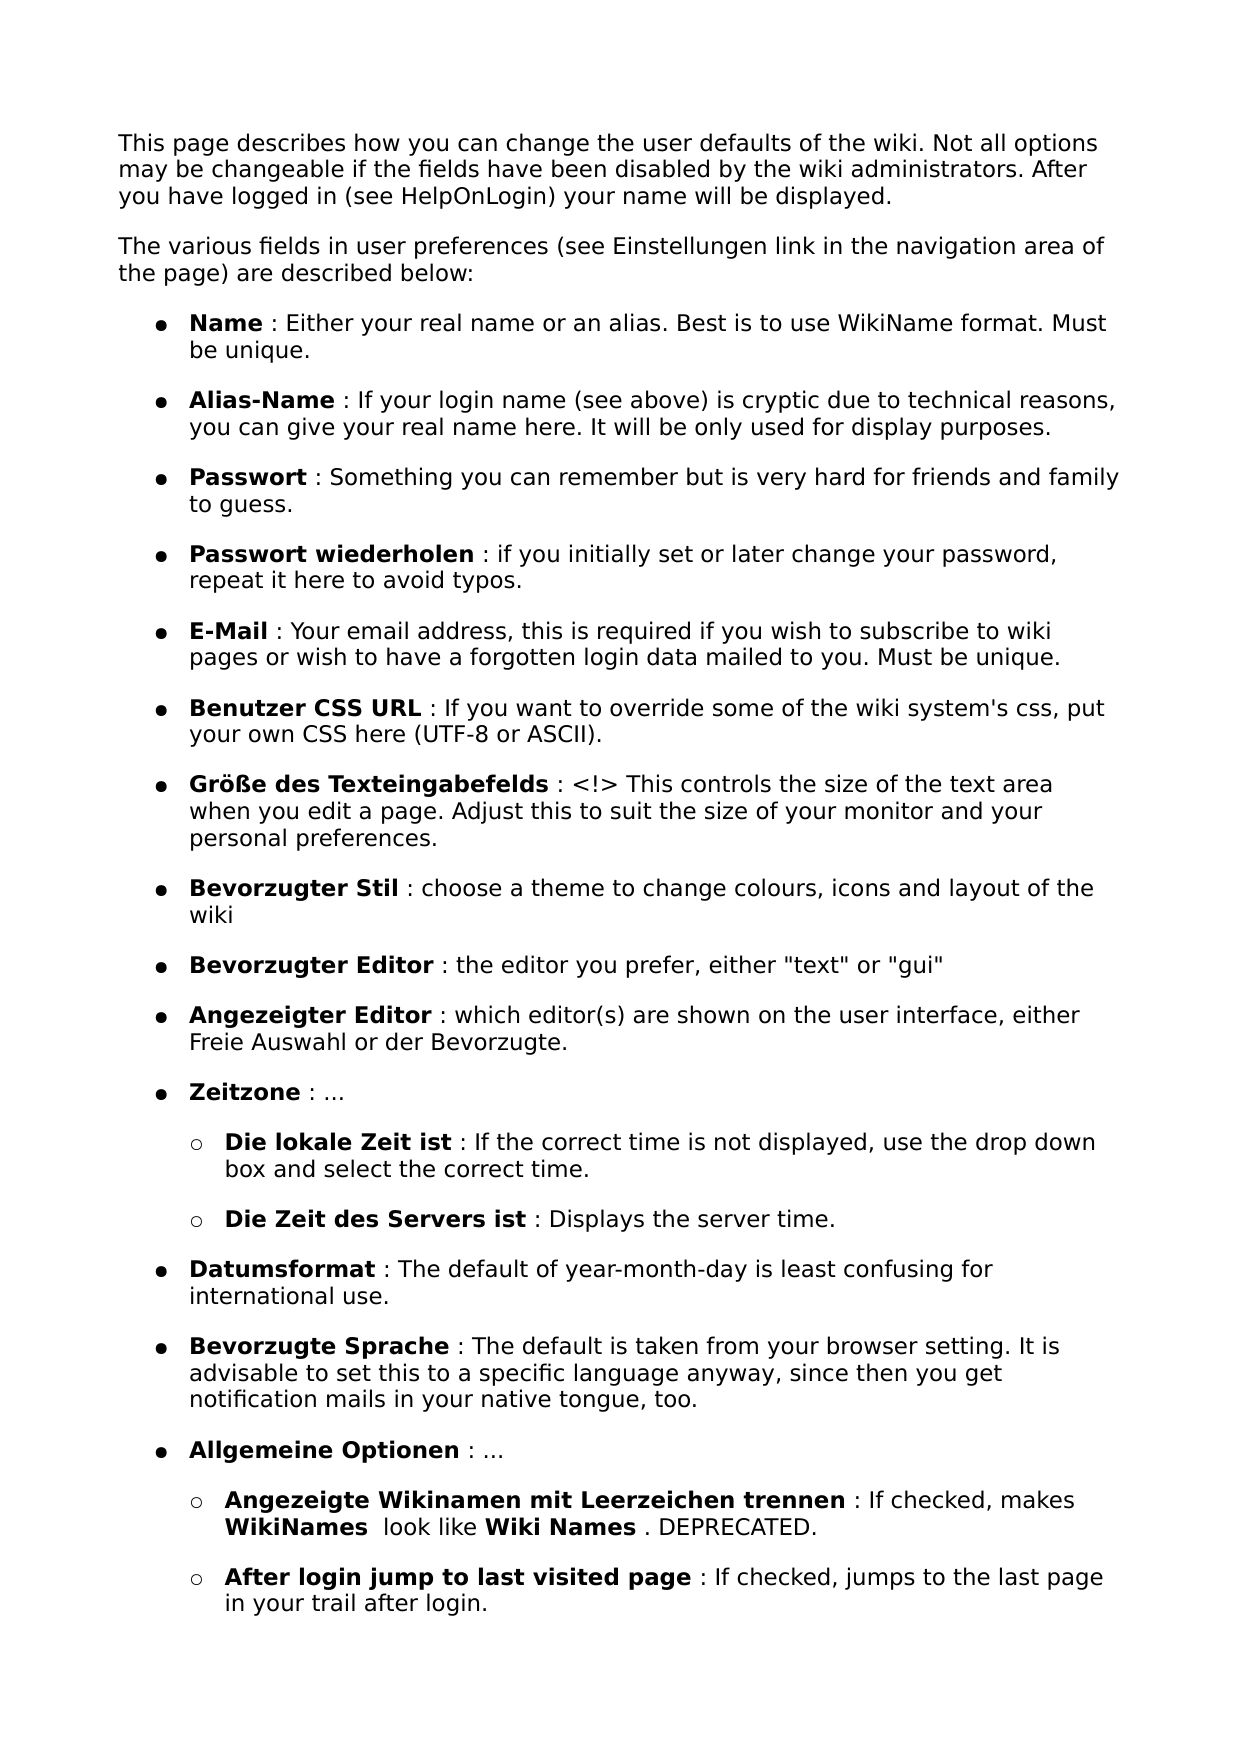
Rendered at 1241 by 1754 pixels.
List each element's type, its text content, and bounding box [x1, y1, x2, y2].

list Zeitzone : ... [153, 1079, 1122, 1106]
list Die Zeit des Servers ist : Displays the server time. [189, 1206, 1122, 1233]
list Alias-Name : If your login name (see above) is cryptic due to technical reasons, you can give your real name here. It will be only used for display purposes. [153, 387, 1122, 441]
list Bevorzugter Stil : choose a theme to change colours, icons and layout of the wiki [153, 875, 1122, 928]
text The various fields in user preferences (see Einstellungen link in the navigation area of the page) are described below: [118, 233, 1122, 287]
list Die lokale Zeit ist : If the correct time is not displayed, use the drop down box and select the correct time. [189, 1129, 1122, 1183]
list Angezeigter Editor : which editor(s) are shown on the user interface, either Freie Auswahl or der Bevorzugte. [153, 1002, 1122, 1056]
list Passwort : Something you can remember but is very hard for friends and family to guess. [153, 464, 1122, 517]
list Name : Either your real name or an alias. Best is to use WikiName format. Must be unique. [153, 310, 1122, 364]
list Benutzer CSS URL : If you want to override some of the wiki system's css, put your own CSS here (UTF-8 or ASCII). [153, 695, 1122, 748]
list Größe des Texteingabefelds : <!> This controls the size of the text area when you edit a page. Adjust this to suit the size of your monitor and your personal preferences. [153, 772, 1122, 852]
list Bevorzugter Editor : the editor you prefer, either "text" or "gui" [153, 952, 1122, 979]
list Angezeigte Wikinamen mit Leerzeichen trennen : If checked, makes WikiNames look like Wiki Names . DEPRECATED. [189, 1487, 1122, 1540]
text This page describes how you can change the user defaults of the wiki. Not all options may be changeable if the fields have been disabled by the wiki administrators. After you have logged in (see HelpOnLogin) your name will be displayed. [118, 130, 1122, 210]
list Bevorzugte Sprache : The default is taken from your browser setting. It is advisable to set this to a specific language anyway, since then you get notification mails in your native tongue, too. [153, 1333, 1122, 1413]
list Allgemeine Optionen : ... [153, 1437, 1122, 1463]
list Passwort wiederholen : if you initially set or later change your password, repeat it here to avoid typos. [153, 541, 1122, 594]
list Datumsformat : The default of year-month-day is least confusing for international use. [153, 1256, 1122, 1310]
list E-Mail : Your email address, this is required if you wish to subscribe to wiki pages or wish to have a forgotten login data mailed to you. Must be unique. [153, 618, 1122, 671]
list After login jump to last visited page : If checked, jumps to the last page in your trail after login. [189, 1564, 1122, 1617]
